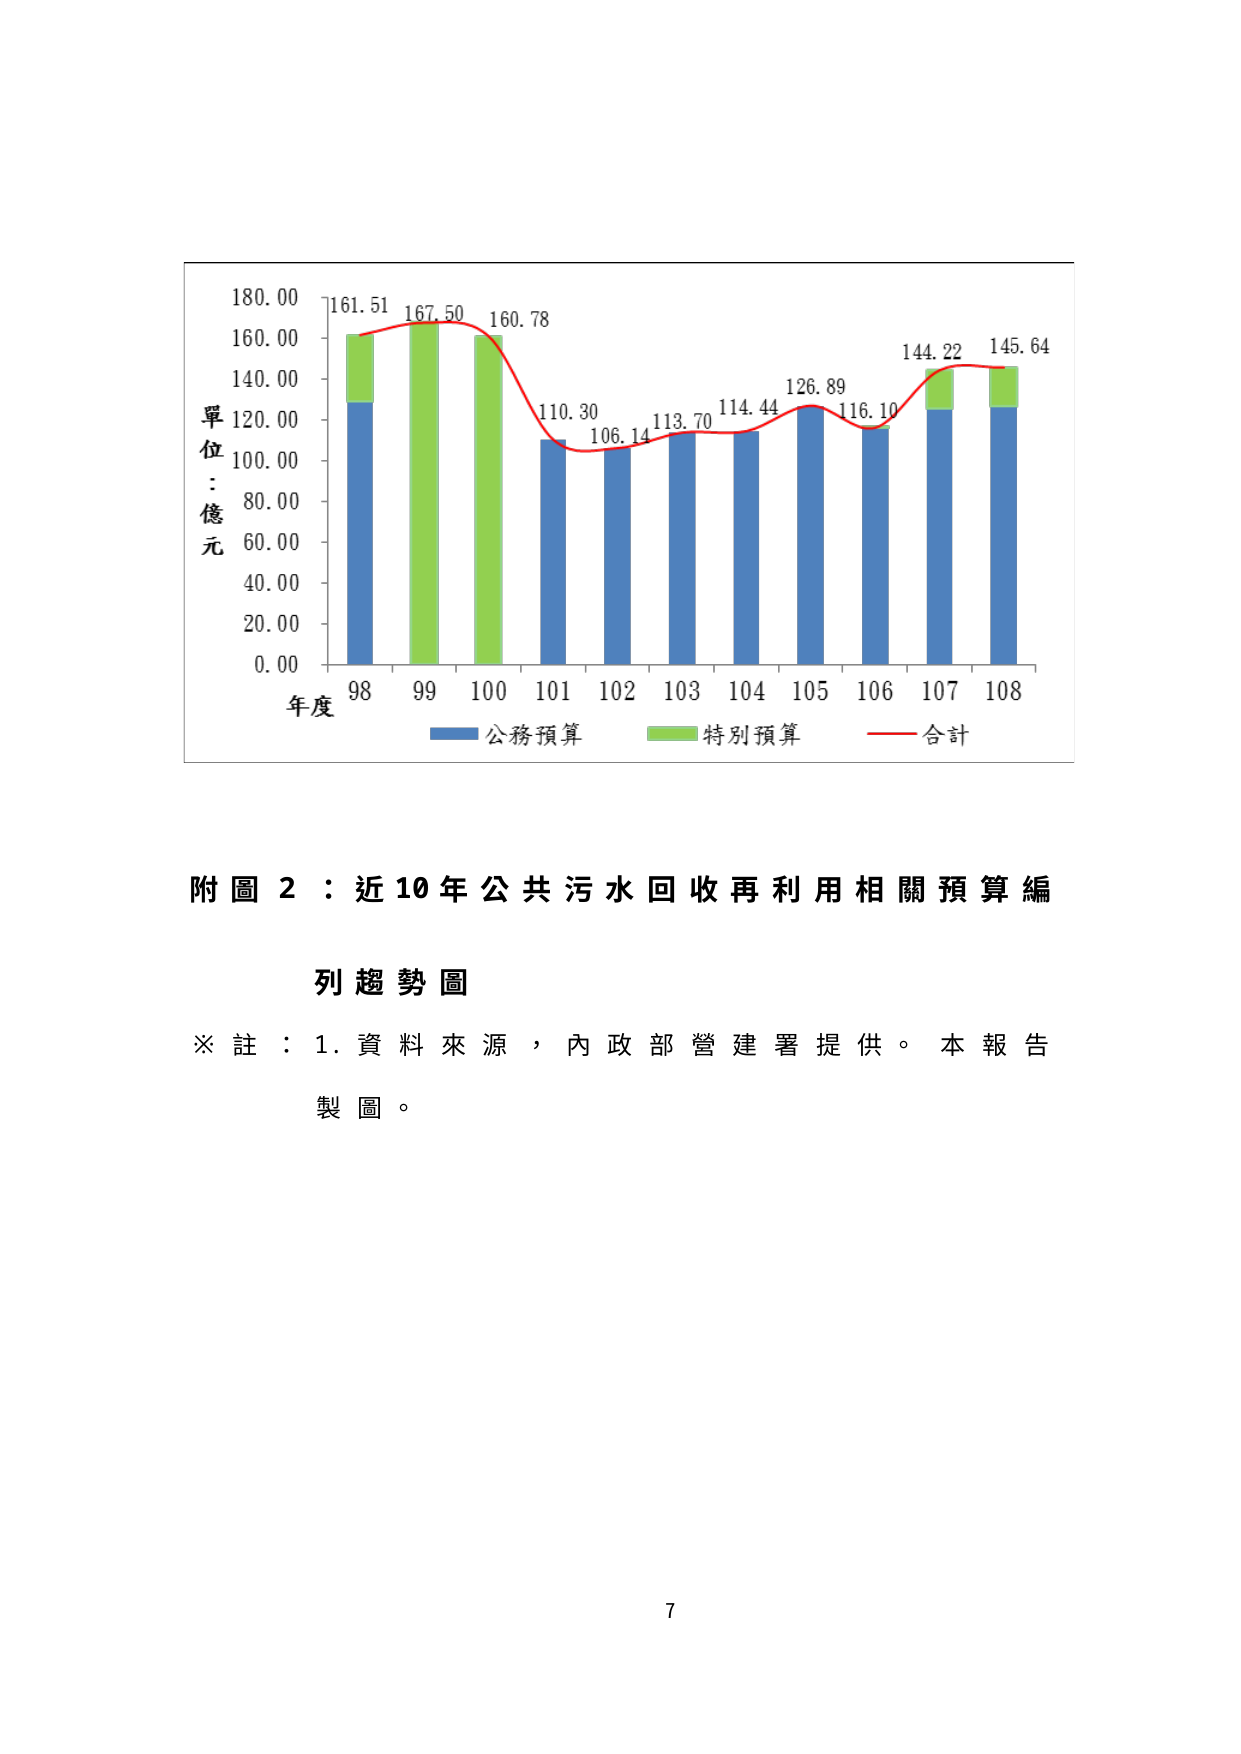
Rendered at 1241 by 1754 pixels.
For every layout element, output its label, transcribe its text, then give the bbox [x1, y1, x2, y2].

text ※註：1.資料來源，內政部營建署提供。本報告製圖。 [182, 1002, 1058, 1127]
text 附圖2：近10年公共污水回收再利用相關預算編列趨勢圖 [182, 189, 1058, 1002]
